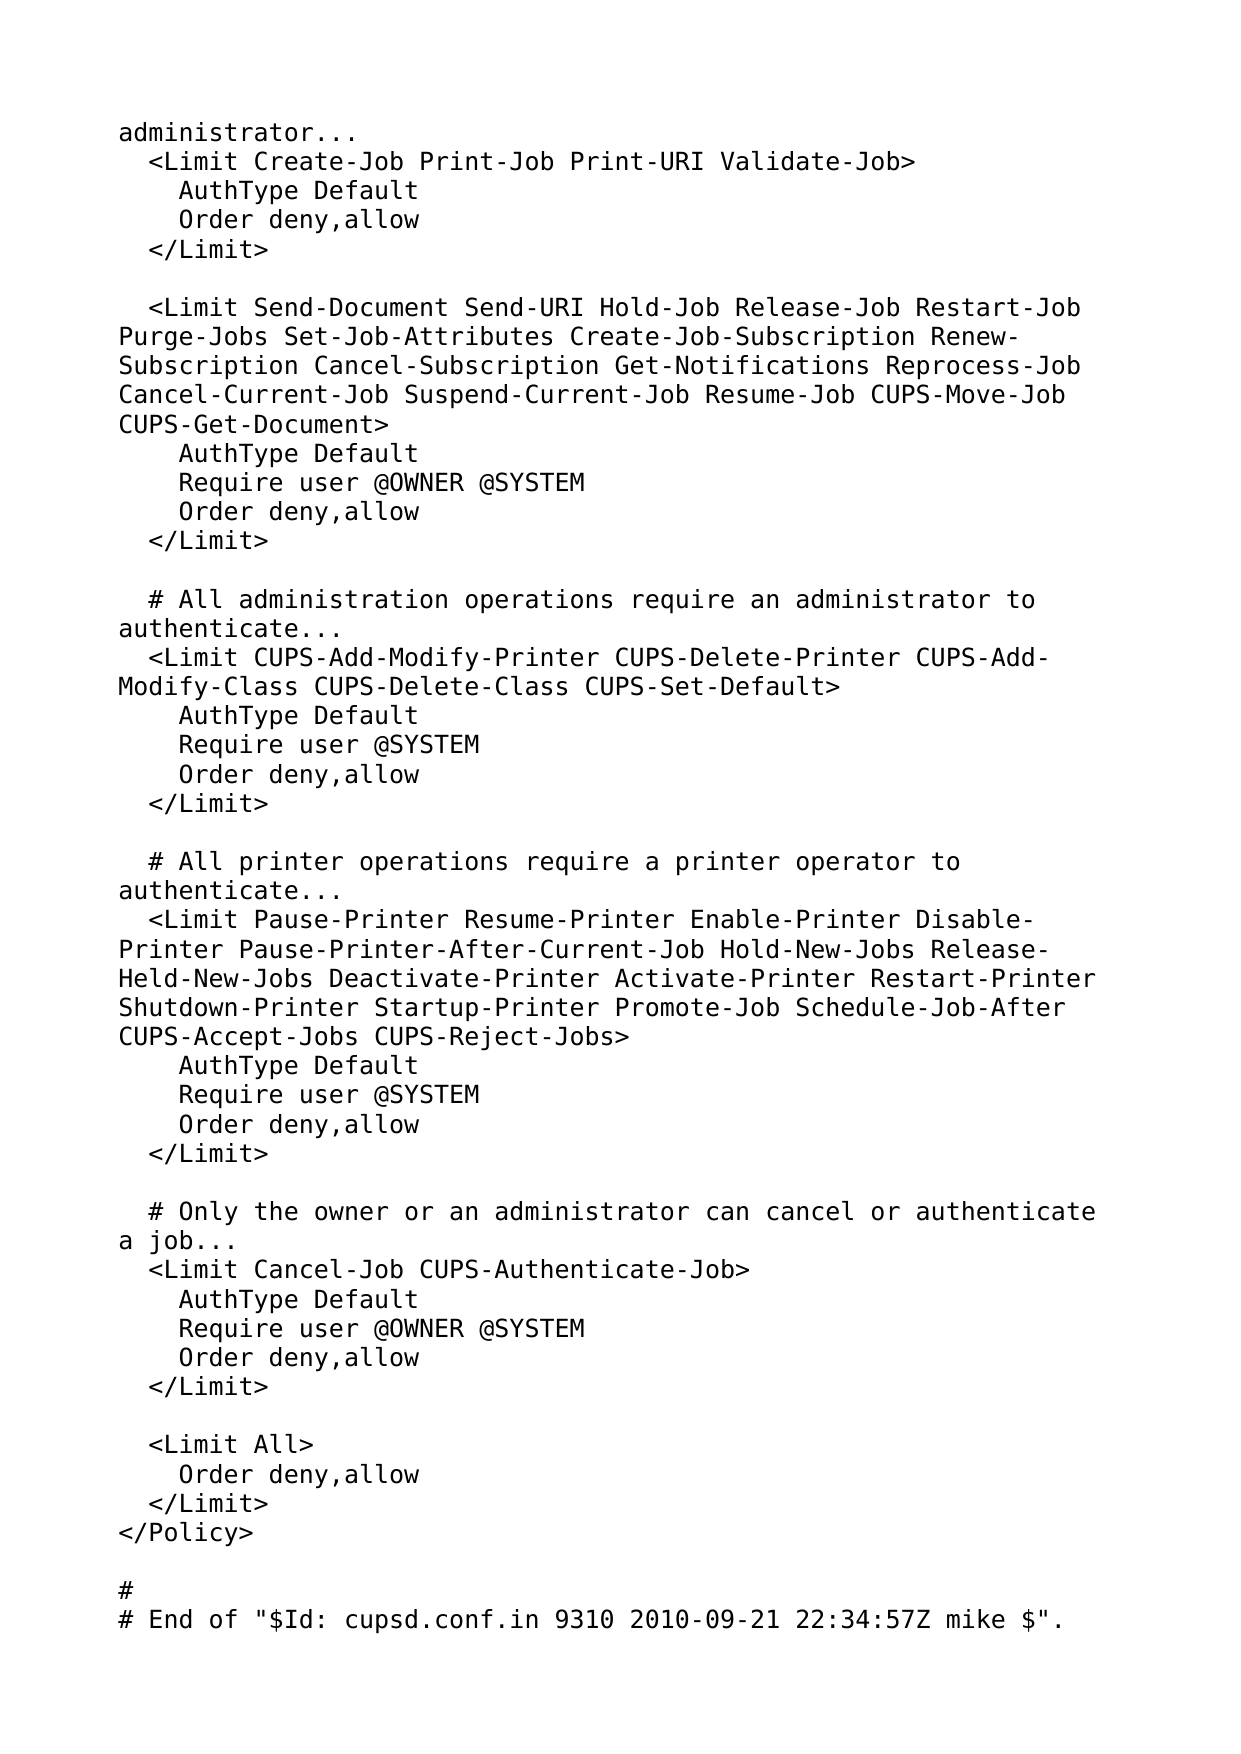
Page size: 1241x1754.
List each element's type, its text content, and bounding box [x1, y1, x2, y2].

text administrator... <Limit Create-Job Print-Job Print-URI Validate-Job> AuthType Default Order deny,allow </Limit> <Limit Send-Document Send-URI Hold-Job Release-Job Restart-Job Purge-Jobs Set-Job-Attributes Create-Job-Subscription Renew-Subscription Cancel-Subscription Get-Notifications Reprocess-Job Cancel-Current-Job Suspend-Current-Job Resume-Job CUPS-Move-Job CUPS-Get-Document> AuthType Default Require user @OWNER @SYSTEM Order deny,allow </Limit> # All administration operations require an administrator to authenticate... <Limit CUPS-Add-Modify-Printer CUPS-Delete-Printer CUPS-Add-Modify-Class CUPS-Delete-Class CUPS-Set-Default> AuthType Default Require user @SYSTEM Order deny,allow </Limit> # All printer operations require a printer operator to authenticate... <Limit Pause-Printer Resume-Printer Enable-Printer Disable-Printer Pause-Printer-After-Current-Job Hold-New-Jobs Release-Held-New-Jobs Deactivate-Printer Activate-Printer Restart-Printer Shutdown-Printer Startup-Printer Promote-Job Schedule-Job-After CUPS-Accept-Jobs CUPS-Reject-Jobs> AuthType Default Require user @SYSTEM Order deny,allow </Limit> # Only the owner or an administrator can cancel or authenticate a job... <Limit Cancel-Job CUPS-Authenticate-Job> AuthType Default Require user @OWNER @SYSTEM Order deny,allow </Limit> <Limit All> Order deny,allow </Limit> </Policy> # # End of "$Id: cupsd.conf.in 9310 2010-09-21 22:34:57Z mike $". [118, 118, 1122, 1635]
